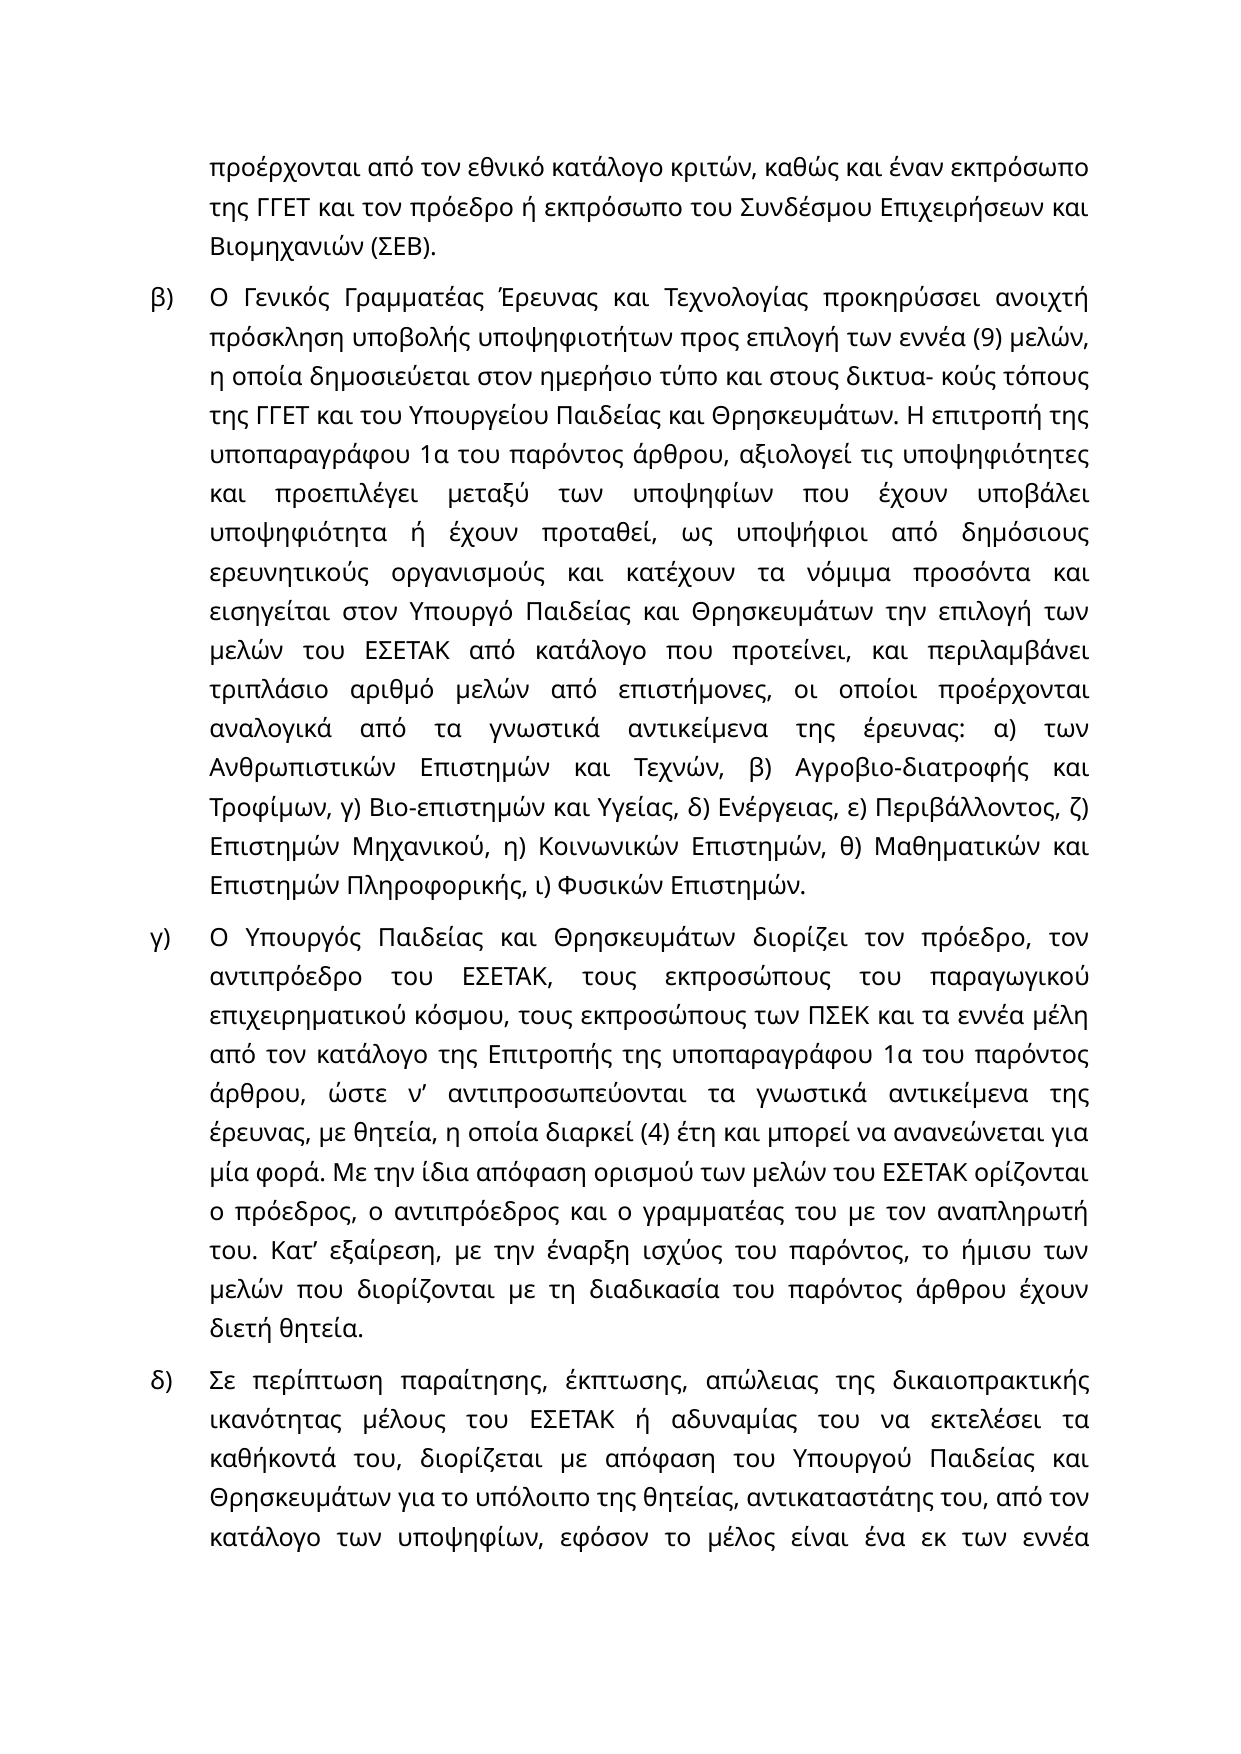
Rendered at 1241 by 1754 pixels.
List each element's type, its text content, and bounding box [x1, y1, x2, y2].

list δ) Σε περίπτωση παραίτησης, έκπτωσης, απώλειας της δικαιοπρακτικής ικανότητας μέλους του ΕΣΕΤΑΚ ή αδυναμίας του να εκτελέσει τα καθήκοντά του, διορίζεται με απόφαση του Υπουργού Παιδείας και Θρησκευμάτων για το υπόλοιπο της θητείας, αντικαταστάτης του, από τον κατάλογο των υποψηφίων, εφόσον το μέλος είναι ένα εκ των εννέα [150, 1362, 1090, 1553]
list προέρχονται από τον εθνικό κατάλογο κριτών, καθώς και έναν εκπρόσωπο της ΓΓΕΤ και τον πρόεδρο ή εκπρόσωπο του Συνδέσμου Επιχειρήσεων και Βιομηχανιών (ΣΕΒ). [150, 150, 1090, 262]
list β) Ο Γενικός Γραμματέας Έρευνας και Τεχνολογίας προκηρύσσει ανοιχτή πρόσκληση υποβολής υποψηφιοτήτων προς επιλογή των εννέα (9) μελών, η οποία δημοσιεύεται στον ημερήσιο τύπο και στους δικτυα- κούς τόπους της ΓΓΕΤ και του Υπουργείου Παιδείας και Θρησκευμάτων. Η επιτροπή της υποπαραγράφου 1α του παρόντος άρθρου, αξιολογεί τις υποψηφιότητες και προεπιλέγει μεταξύ των υποψηφίων που έχουν υποβάλει υποψηφιότητα ή έχουν προταθεί, ως υποψήφιοι από δημόσιους ερευνητικούς οργανισμούς και κατέχουν τα νόμιμα προσόντα και εισηγείται στον Υπουργό Παιδείας και Θρησκευμάτων την επιλογή των μελών του ΕΣΕΤΑΚ από κατάλογο που προτείνει, και περιλαμβάνει τριπλάσιο αριθμό μελών από επιστήμονες, οι οποίοι προέρχονται αναλογικά από τα γνωστικά αντικείμενα της έρευνας: α) των Ανθρωπιστικών Επιστημών και Τεχνών, β) Αγροβιο-διατροφής και Τροφίμων, γ) Βιο-επιστημών και Υγείας, δ) Ενέργειας, ε) Περιβάλλοντος, ζ) Επιστημών Μηχανικού, η) Κοινωνικών Επιστημών, θ) Μαθηματικών και Επιστημών Πληροφορικής, ι) Φυσικών Επιστημών. [150, 280, 1090, 902]
list γ) Ο Υπουργός Παιδείας και Θρησκευμάτων διορίζει τον πρόεδρο, τον αντιπρόεδρο του ΕΣΕΤΑΚ, τους εκπροσώπους του παραγωγικού επιχειρηματικού κόσμου, τους εκπροσώπους των ΠΣΕΚ και τα εννέα μέλη από τον κατάλογο της Επιτροπής της υποπαραγράφου 1α του παρόντος άρθρου, ώστε ν’ αντιπροσωπεύονται τα γνωστικά αντικείμενα της έρευνας, με θητεία, η οποία διαρκεί (4) έτη και μπορεί να ανανεώνεται για μία φορά. Με την ίδια απόφαση ορισμού των μελών του ΕΣΕΤΑΚ ορίζονται ο πρόεδρος, ο αντιπρόεδρος και ο γραμματέας του με τον αναπληρωτή του. Κατ’ εξαίρεση, με την έναρξη ισχύος του παρόντος, το ήμισυ των μελών που διορίζονται με τη διαδικασία του παρόντος άρθρου έχουν διετή θητεία. [150, 919, 1090, 1345]
